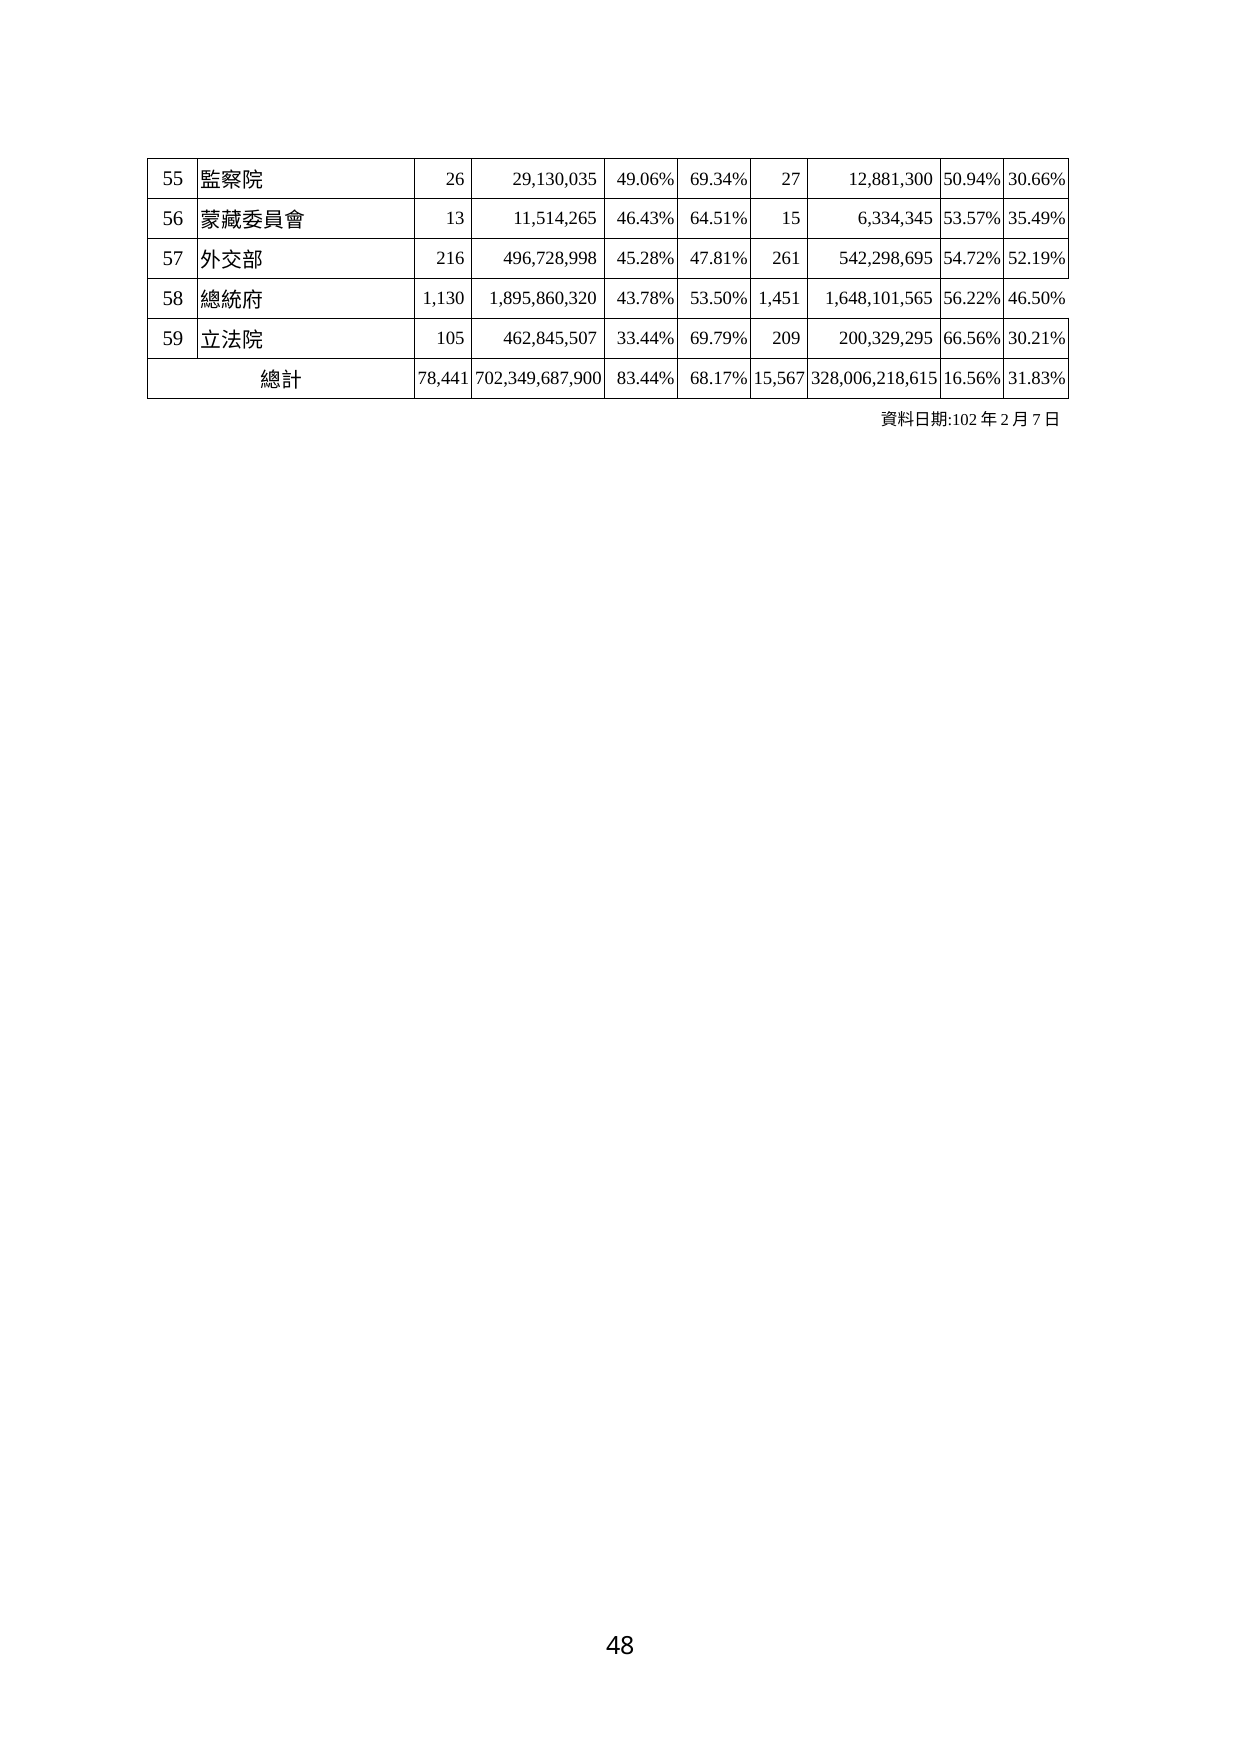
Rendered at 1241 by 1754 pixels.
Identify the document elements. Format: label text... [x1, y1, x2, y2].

table_cell 33.44% [605, 319, 677, 358]
table_cell 69.79% [678, 319, 750, 358]
table_cell 78,441 [415, 359, 471, 397]
table_cell 53.57% [941, 199, 1003, 238]
table_cell 702,349,687,900 [472, 359, 604, 397]
table_cell 30.66% [1004, 159, 1068, 198]
table_cell 總計 [148, 359, 414, 397]
table_cell 立法院 [198, 319, 414, 358]
table_cell 47.81% [678, 239, 750, 278]
table_cell 13 [415, 199, 471, 238]
table_cell 1,895,860,320 [472, 279, 604, 318]
table_cell 15 [751, 199, 807, 238]
table_cell 蒙藏委員會 [198, 199, 414, 238]
table_cell 54.72% [941, 239, 1003, 278]
table_cell 83.44% [605, 359, 677, 397]
table_cell 216 [415, 239, 471, 278]
table_cell 69.34% [678, 159, 750, 198]
table_cell 12,881,300 [808, 159, 940, 198]
table_cell 50.94% [941, 159, 1003, 198]
table_cell 30.21% [1004, 319, 1068, 358]
table_cell 59 [148, 319, 197, 358]
table_cell 209 [751, 319, 807, 358]
table_cell 45.28% [605, 239, 677, 278]
table_cell 52.19% [1004, 239, 1068, 278]
table_cell 監察院 [198, 159, 414, 198]
table_cell 1,451 [751, 279, 807, 318]
table_cell 43.78% [605, 279, 677, 318]
table_cell 56 [148, 199, 197, 238]
table_cell 56.22% [941, 279, 1003, 318]
table_cell 462,845,507 [472, 319, 604, 358]
table_cell 55 [148, 159, 197, 198]
table_cell 29,130,035 [472, 159, 604, 198]
table_cell 15,567 [751, 359, 807, 397]
table_cell 31.83% [1004, 359, 1068, 397]
table_cell 58 [148, 279, 197, 318]
table_cell 68.17% [678, 359, 750, 397]
table_cell 1,648,101,565 [808, 279, 940, 318]
table_cell 261 [751, 239, 807, 278]
table_cell 27 [751, 159, 807, 198]
table_cell 66.56% [941, 319, 1003, 358]
table_cell 49.06% [605, 159, 677, 198]
table_cell 53.50% [678, 279, 750, 318]
table_cell 26 [415, 159, 471, 198]
table_cell 外交部 [198, 239, 414, 278]
text 資料日期:102年2月7日 [148, 399, 1060, 437]
table_cell 46.50% [1004, 279, 1068, 318]
table_cell 6,334,345 [808, 199, 940, 238]
table_cell 496,728,998 [472, 239, 604, 278]
table_cell 200,329,295 [808, 319, 940, 358]
table_cell 64.51% [678, 199, 750, 238]
table_cell 1,130 [415, 279, 471, 318]
table_cell 542,298,695 [808, 239, 940, 278]
table_cell 35.49% [1004, 199, 1068, 238]
table_cell 11,514,265 [472, 199, 604, 238]
table_cell 328,006,218,615 [808, 359, 940, 397]
table_cell 46.43% [605, 199, 677, 238]
table_cell 57 [148, 239, 197, 278]
table_cell 105 [415, 319, 471, 358]
table_cell 總統府 [198, 279, 414, 318]
table_cell 16.56% [941, 359, 1003, 397]
